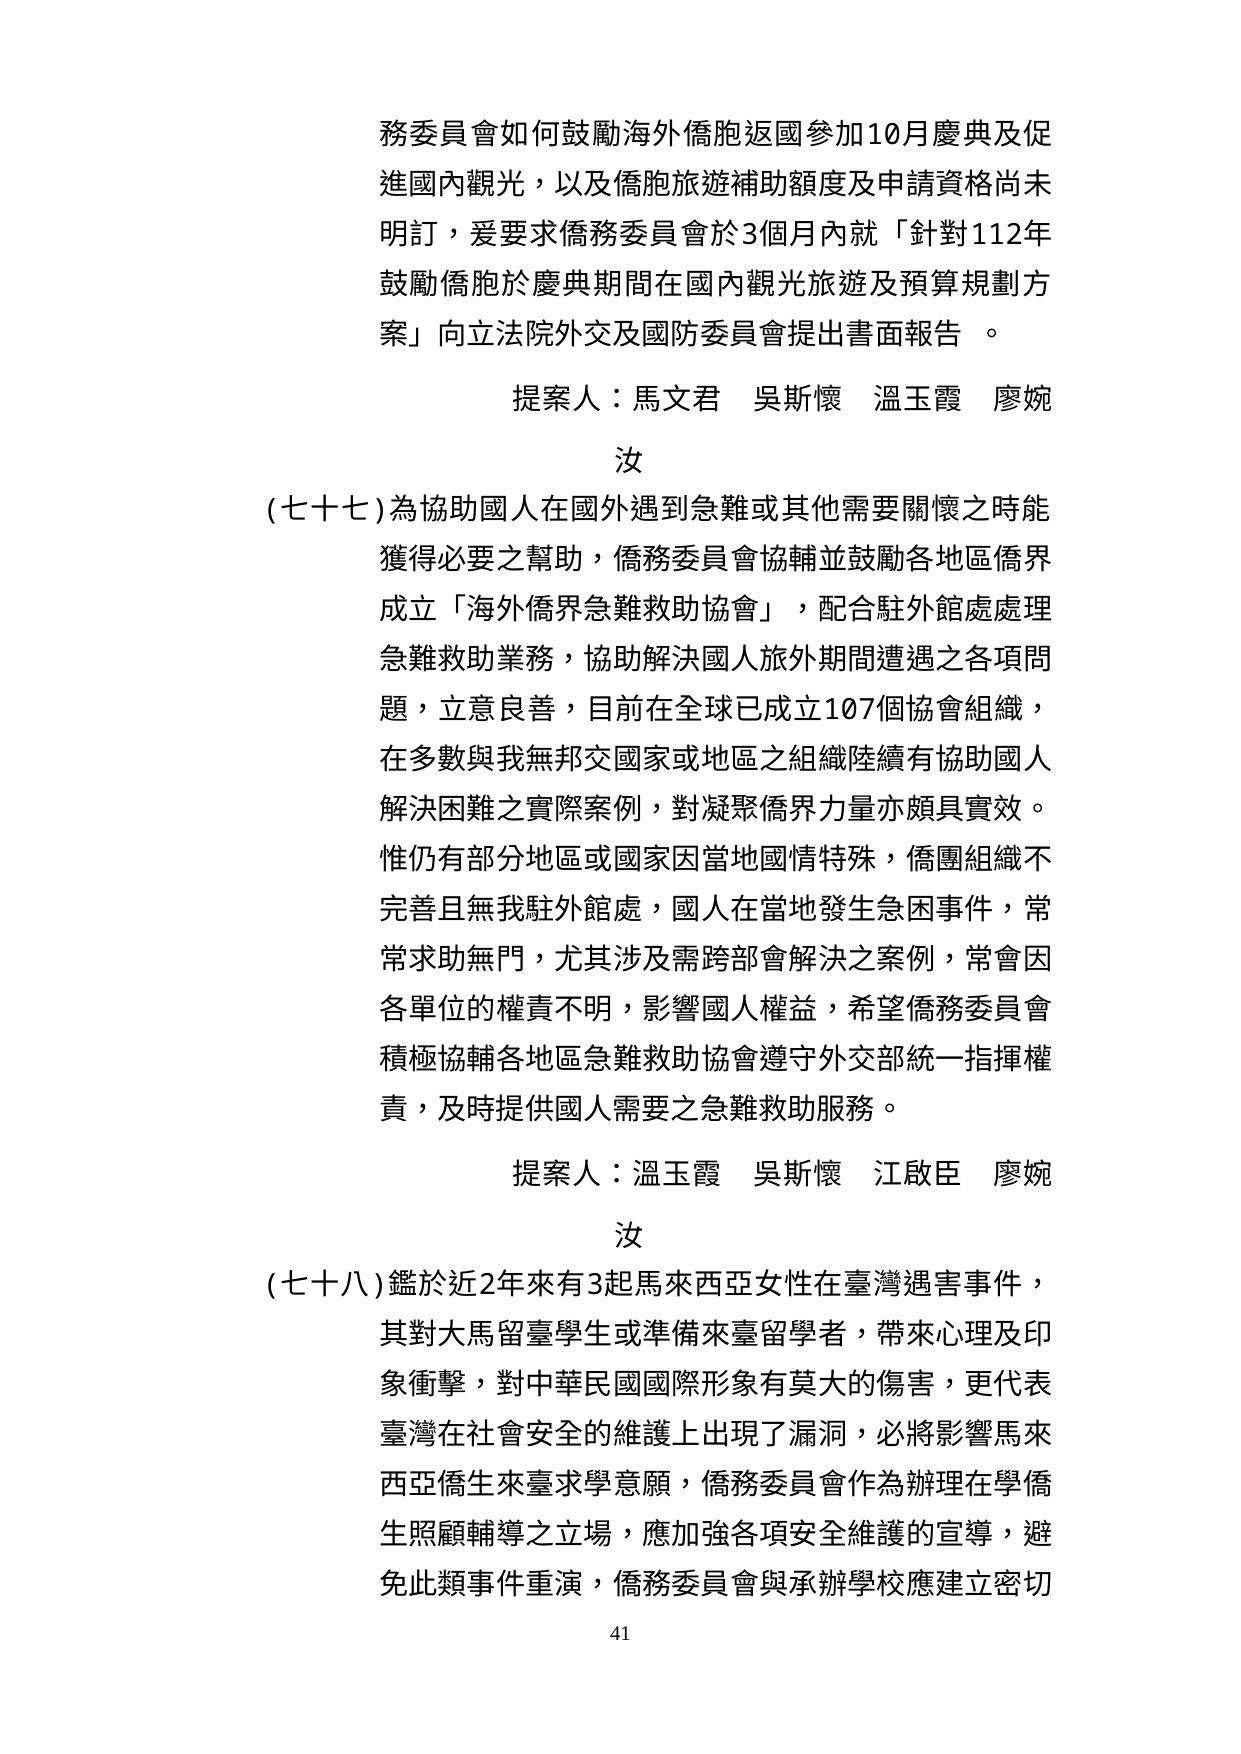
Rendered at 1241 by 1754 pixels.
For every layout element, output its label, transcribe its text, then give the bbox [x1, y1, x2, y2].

text (七十七)為協助國人在國外遇到急難或其他需要關懷之時能獲得必要之幫助，僑務委員會協輔並鼓勵各地區僑界成立「海外僑界急難救助協會」，配合駐外館處處理急難救助業務，協助解決國人旅外期間遭遇之各項問題，立意良善，目前在全球已成立107個協會組織，在多數與我無邦交國家或地區之組織陸續有協助國人解決困難之實際案例，對凝聚僑界力量亦頗具實效。惟仍有部分地區或國家因當地國情特殊，僑團組織不完善且無我駐外館處，國人在當地發生急困事件，常常求助無門，尤其涉及需跨部會解決之案例，常會因各單位的權責不明，影響國人權益，希望僑務委員會積極協輔各地區急難救助協會遵守外交部統一指揮權責，及時提供國人需要之急難救助服務。 [262, 480, 1053, 1130]
text 提案人：馬文君 吳斯懷 溫玉霞 廖婉汝 [512, 355, 1053, 480]
text 務委員會如何鼓勵海外僑胞返國參加10月慶典及促進國內觀光，以及僑胞旅遊補助額度及申請資格尚未明訂，爰要求僑務委員會於3個月內就「針對112年鼓勵僑胞於慶典期間在國內觀光旅遊及預算規劃方案」向立法院外交及國防委員會提出書面報告 。 [262, 105, 1053, 355]
text 提案人：溫玉霞 吳斯懷 江啟臣 廖婉汝 [512, 1130, 1053, 1255]
text (七十八)鑑於近2年來有3起馬來西亞女性在臺灣遇害事件，其對大馬留臺學生或準備來臺留學者，帶來心理及印象衝擊，對中華民國國際形象有莫大的傷害，更代表臺灣在社會安全的維護上出現了漏洞，必將影響馬來西亞僑生來臺求學意願，僑務委員會作為辦理在學僑生照顧輔導之立場，應加強各項安全維護的宣導，避免此類事件重演，僑務委員會與承辦學校應建立密切 [262, 1255, 1053, 1605]
